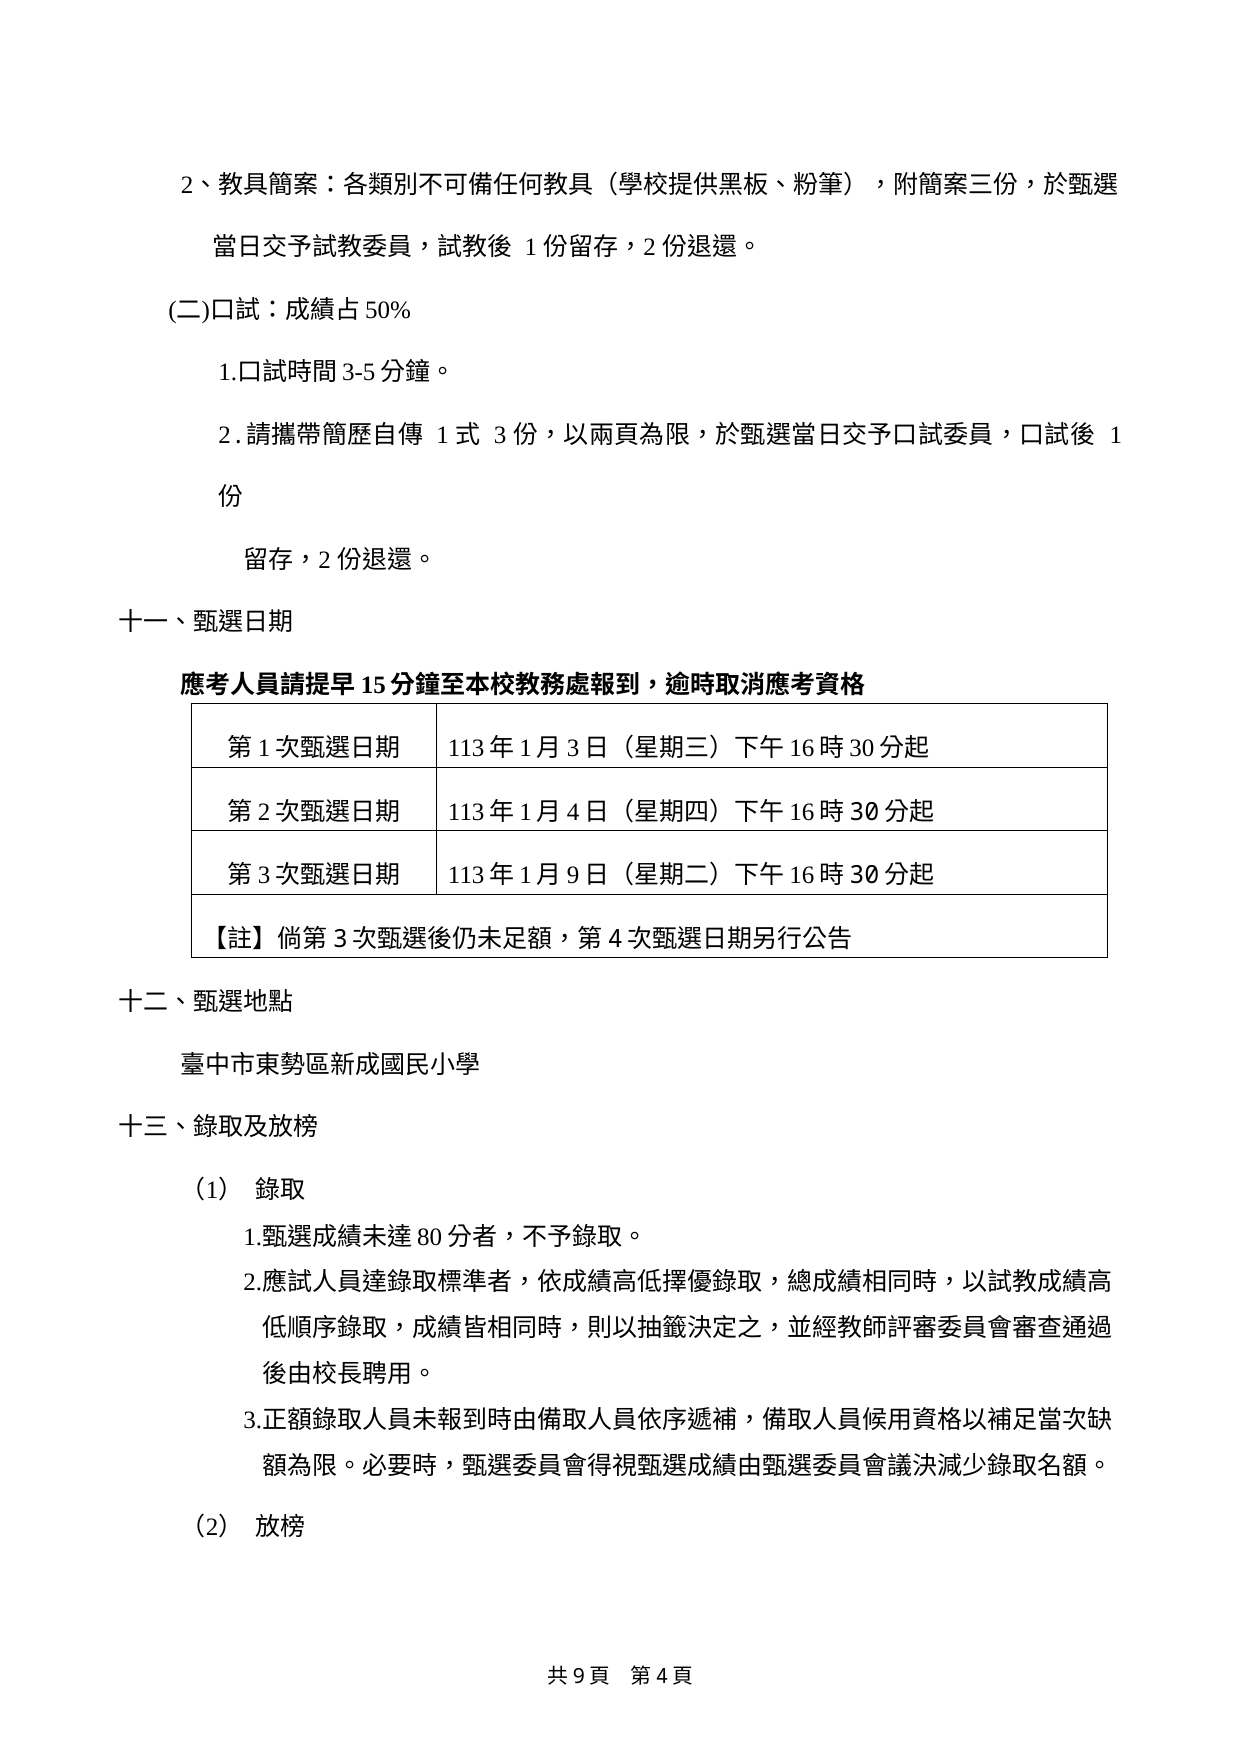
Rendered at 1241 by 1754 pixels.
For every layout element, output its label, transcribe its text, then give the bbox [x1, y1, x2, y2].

text 臺中市東勢區新成國民小學 [181, 1021, 1122, 1083]
text 低順序錄取，成績皆相同時，則以抽籤決定之，並經教師評審委員會審查通過 [243, 1300, 1122, 1346]
table_cell 113年1月4日（星期四）下午16時30分起 [437, 768, 1107, 830]
table_header 第1次甄選日期 [192, 704, 436, 767]
text 2、教具簡案：各類別不可備任何教具（學校提供黑板、粉筆），附簡案三份，於甄選 [118, 141, 1122, 203]
text 十三、錄取及放榜 [118, 1083, 1122, 1146]
text 額為限。必要時，甄選委員會得視甄選成績由甄選委員會議決減少錄取名額。 [243, 1437, 1122, 1483]
table_cell 113年1月9日（星期二）下午16時30分起 [437, 831, 1107, 894]
text 當日交予試教委員，試教後 1 份留存，2 份退還。 [118, 203, 1122, 266]
text (二)口試：成績占50% [118, 266, 1122, 328]
text 2.應試人員達錄取標準者，依成績高低擇優錄取，總成績相同時，以試教成績高 [243, 1254, 1122, 1300]
text 應考人員請提早15分鐘至本校教務處報到，逾時取消應考資格 [168, 641, 1122, 703]
table_cell 第2次甄選日期 [192, 768, 436, 830]
text 1.甄選成績未達80分者，不予錄取。 [243, 1208, 1122, 1254]
list 錄取 [181, 1146, 1122, 1208]
text 2.請攜帶簡歷自傳 1 式 3 份，以兩頁為限，於甄選當日交予口試委員，口試後 1 份 [218, 391, 1122, 516]
text 留存，2 份退還。 [218, 516, 1122, 578]
list 放榜 [181, 1483, 1122, 1546]
text 十二、甄選地點 [118, 958, 1122, 1021]
text 十一、甄選日期 [118, 578, 1122, 641]
text 後由校長聘用。 [243, 1346, 1122, 1392]
table_cell 第3次甄選日期 [192, 831, 436, 894]
table_cell 【註】倘第3次甄選後仍未足額，第4次甄選日期另行公告 [192, 895, 1107, 957]
text 1.口試時間3-5分鐘。 [218, 328, 1122, 391]
text 3.正額錄取人員未報到時由備取人員依序遞補，備取人員候用資格以補足當次缺 [243, 1392, 1122, 1437]
table_header 113年1月3日（星期三）下午16時30分起 [437, 704, 1107, 767]
